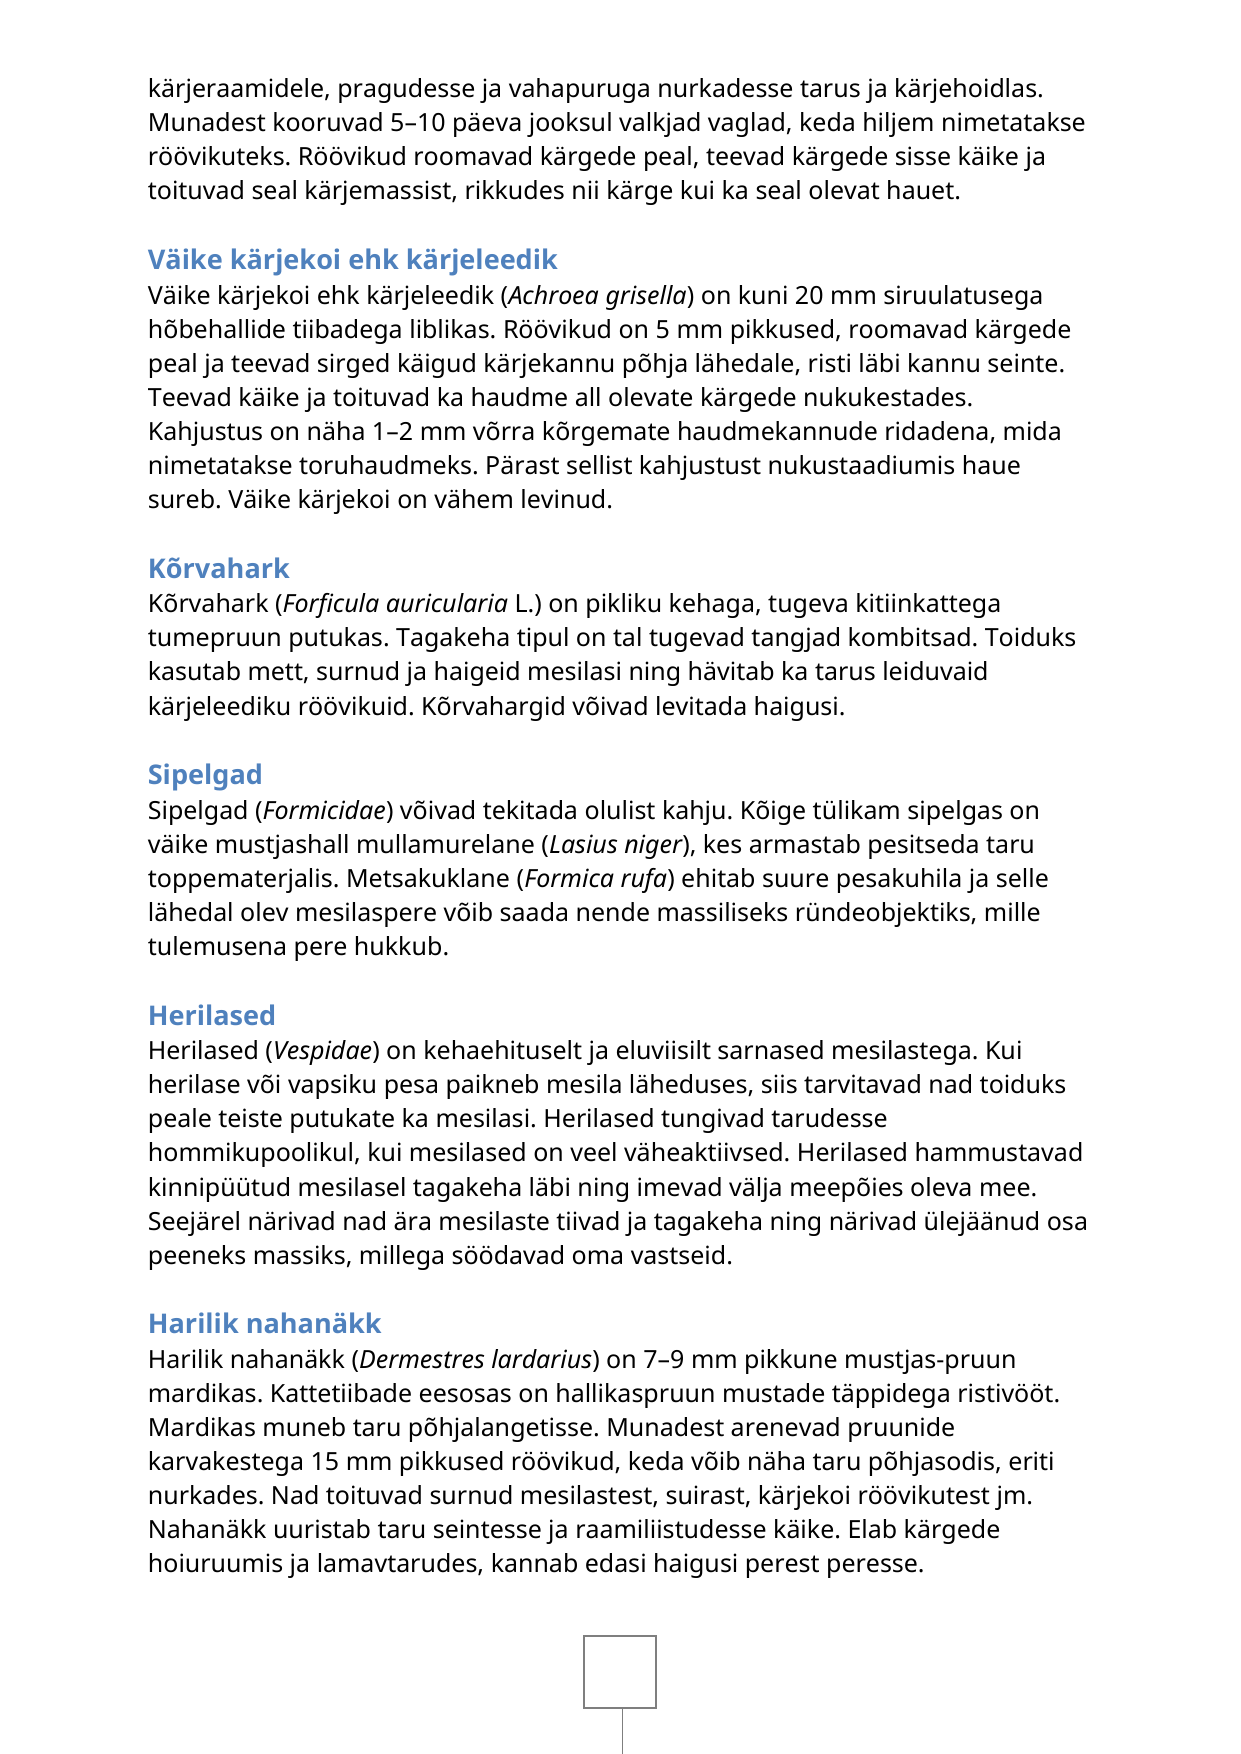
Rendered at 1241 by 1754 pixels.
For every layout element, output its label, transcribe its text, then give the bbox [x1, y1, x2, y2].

text Harilik nahanäkk (Dermestres lardarius) on 7–9 mm pikkune mustjas-pruun mardikas. Kattetiibade eesosas on hallikaspruun mustade täppidega ristivööt. Mardikas muneb taru põhjalangetisse. Munadest arenevad pruunide karvakestega 15 mm pikkused röövikud, keda võib näha taru põhjasodis, eriti nurkades. Nad toituvad surnud mesilastest, suirast, kärjekoi röövikutest jm. Nahanäkk uuristab taru seintesse ja raamiliistudesse käike. Elab kärgede hoiuruumis ja lamavtarudes, kannab edasi haigusi perest peresse. [148, 1342, 1090, 1580]
text Herilased (Vespidae) on kehaehituselt ja eluviisilt sarnased mesilastega. Kui herilase või vapsiku pesa paikneb mesila läheduses, siis tarvitavad nad toiduks peale teiste putukate ka mesilasi. Herilased tungivad tarudesse hommikupoolikul, kui mesilased on veel väheaktiivsed. Herilased hammustavad kinnipüütud mesilasel tagakeha läbi ning imevad välja meepõies oleva mee. Seejärel närivad nad ära mesilaste tiivad ja tagakeha ning närivad ülejäänud osa peeneks massiks, millega söödavad oma vastseid. [148, 1033, 1090, 1271]
text Väike kärjekoi ehk kärjeleedik (Achroea grisella) on kuni 20 mm siruulatusega hõbehallide tiibadega liblikas. Röövikud on 5 mm pikkused, roomavad kärgede peal ja teevad sirged käigud kärjekannu põhja lähedale, risti läbi kannu seinte. Teevad käike ja toituvad ka haudme all olevate kärgede nukukestades. Kahjustus on näha 1–2 mm võrra kõrgemate haudmekannude ridadena, mida nimetatakse toruhaudmeks. Pärast sellist kahjustust nukustaadiumis haue sureb. Väike kärjekoi on vähem levinud. [148, 277, 1090, 516]
text Sipelgad (Formicidae) võivad tekitada olulist kahju. Kõige tülikam sipelgas on väike mustjashall mullamurelane (Lasius niger), kes armastab pesitseda taru toppematerjalis. Metsakuklane (Formica rufa) ehitab suure pesakuhila ja selle lähedal olev mesilaspere võib saada nende massiliseks ründeobjektiks, mille tulemusena pere hukkub. [148, 792, 1090, 963]
subtitle Väike kärjekoi ehk kärjeleedik [148, 240, 1090, 277]
subtitle Kõrvahark [148, 549, 1090, 586]
subtitle Harilik nahanäkk [148, 1305, 1090, 1342]
text kärjeraamidele, pragudesse ja vahapuruga nurkadesse tarus ja kärjehoidlas. Munadest kooruvad 5–10 päeva jooksul valkjad vaglad, keda hiljem nimetatakse röövikuteks. Röövikud roomavad kärgede peal, teevad kärgede sisse käike ja toituvad seal kärjemassist, rikkudes nii kärge kui ka seal olevat hauet. [148, 71, 1090, 207]
text Kõrvahark (Forficula auricularia L.) on pikliku kehaga, tugeva kitiinkattega tumepruun putukas. Tagakeha tipul on tal tugevad tangjad kombitsad. Toiduks kasutab mett, surnud ja haigeid mesilasi ning hävitab ka tarus leiduvaid kärjeleediku röövikuid. Kõrvahargid võivad levitada haigusi. [148, 586, 1090, 722]
subtitle Sipelgad [148, 756, 1090, 792]
subtitle Herilased [148, 996, 1090, 1033]
